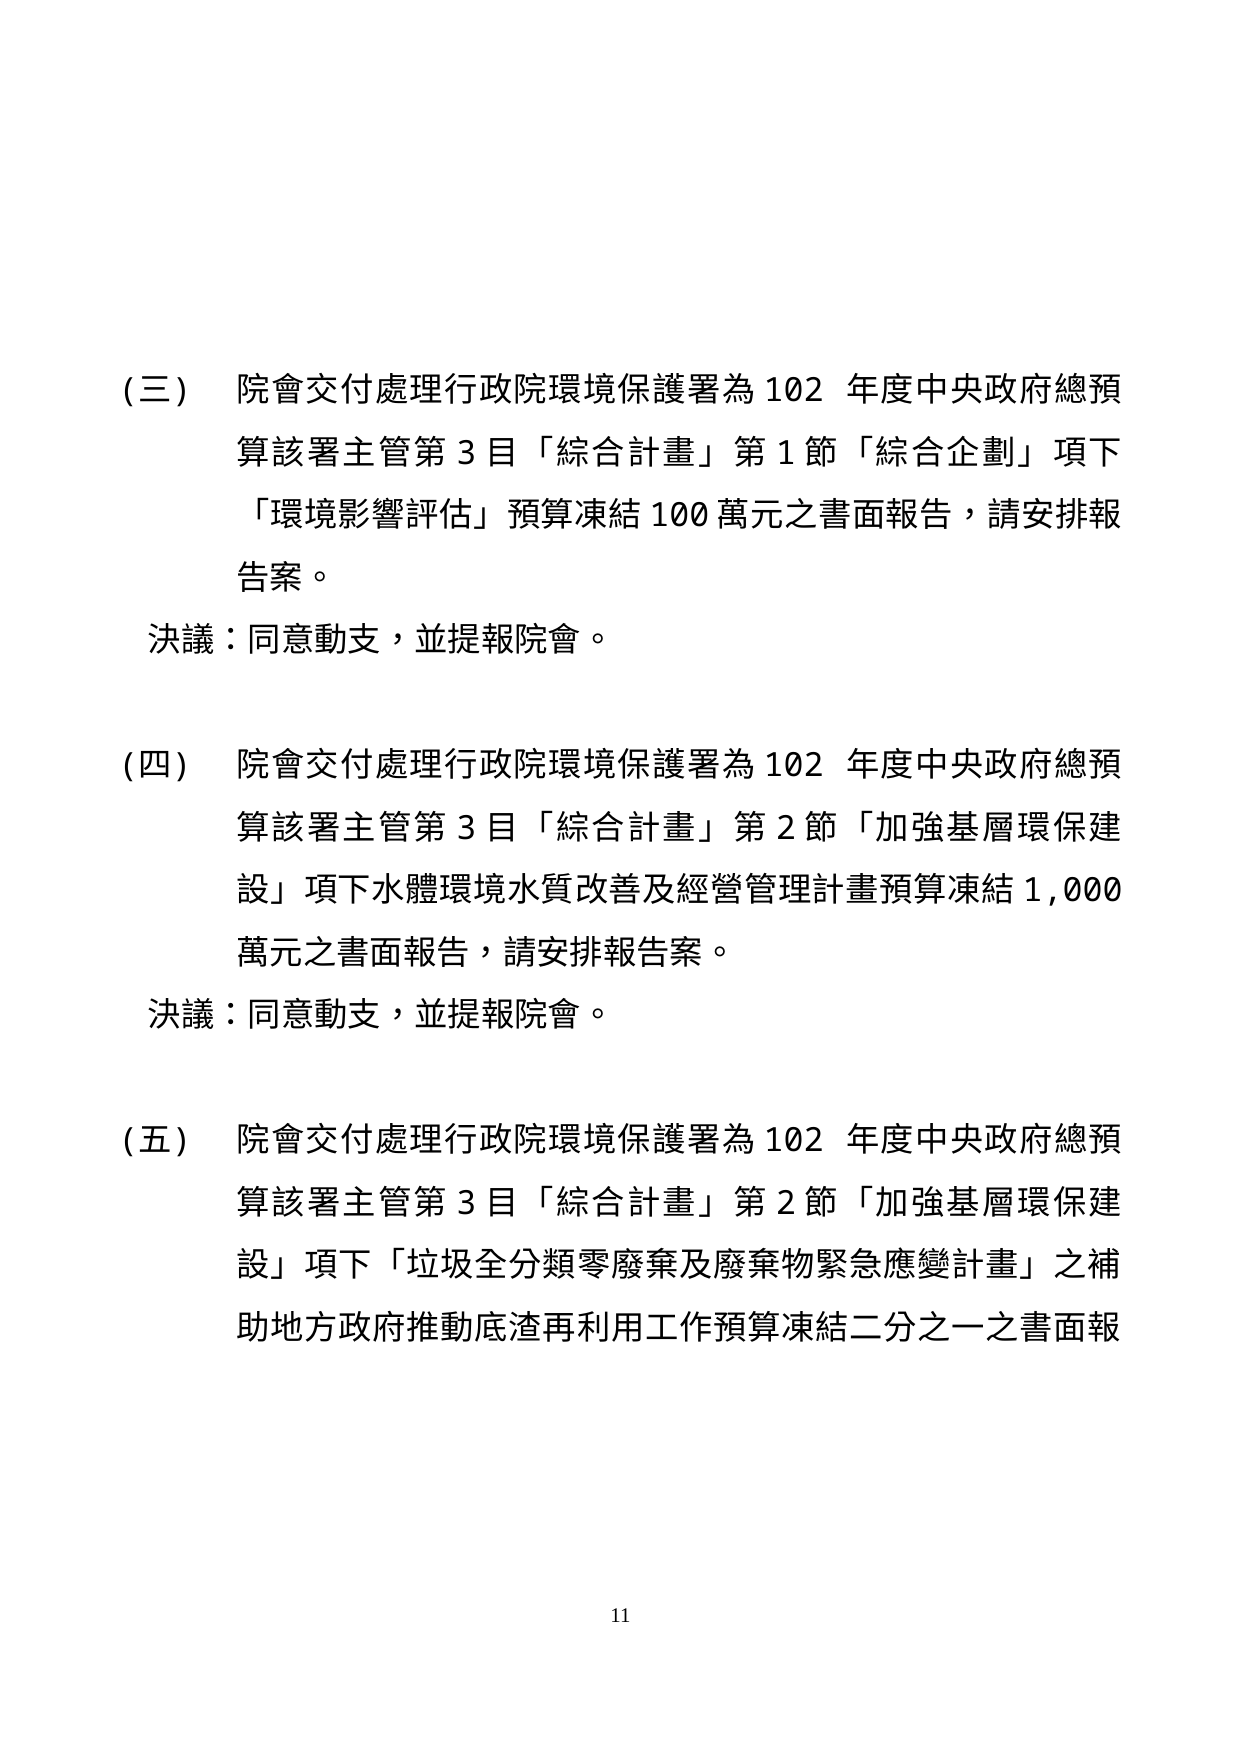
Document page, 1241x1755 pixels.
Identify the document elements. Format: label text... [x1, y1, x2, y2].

text (五) 院會交付處理行政院環境保護署為102 年度中央政府總預算該署主管第3目「綜合計畫」第2節「加強基層環保建設」項下「垃圾全分類零廢棄及廢棄物緊急應變計畫」之補助地方政府推動底渣再利用工作預算凍結二分之一之書面報 [118, 1096, 1122, 1346]
text (三) 院會交付處理行政院環境保護署為102 年度中央政府總預算該署主管第3目「綜合計畫」第1節「綜合企劃」項下「環境影響評估」預算凍結100萬元之書面報告，請安排報告案。 [118, 346, 1122, 596]
text (四) 院會交付處理行政院環境保護署為102 年度中央政府總預算該署主管第3目「綜合計畫」第2節「加強基層環保建設」項下水體環境水質改善及經營管理計畫預算凍結1,000萬元之書面報告，請安排報告案。 [118, 721, 1122, 971]
text 決議：同意動支，並提報院會。 [118, 971, 1122, 1033]
text 決議：同意動支，並提報院會。 [118, 596, 1122, 658]
